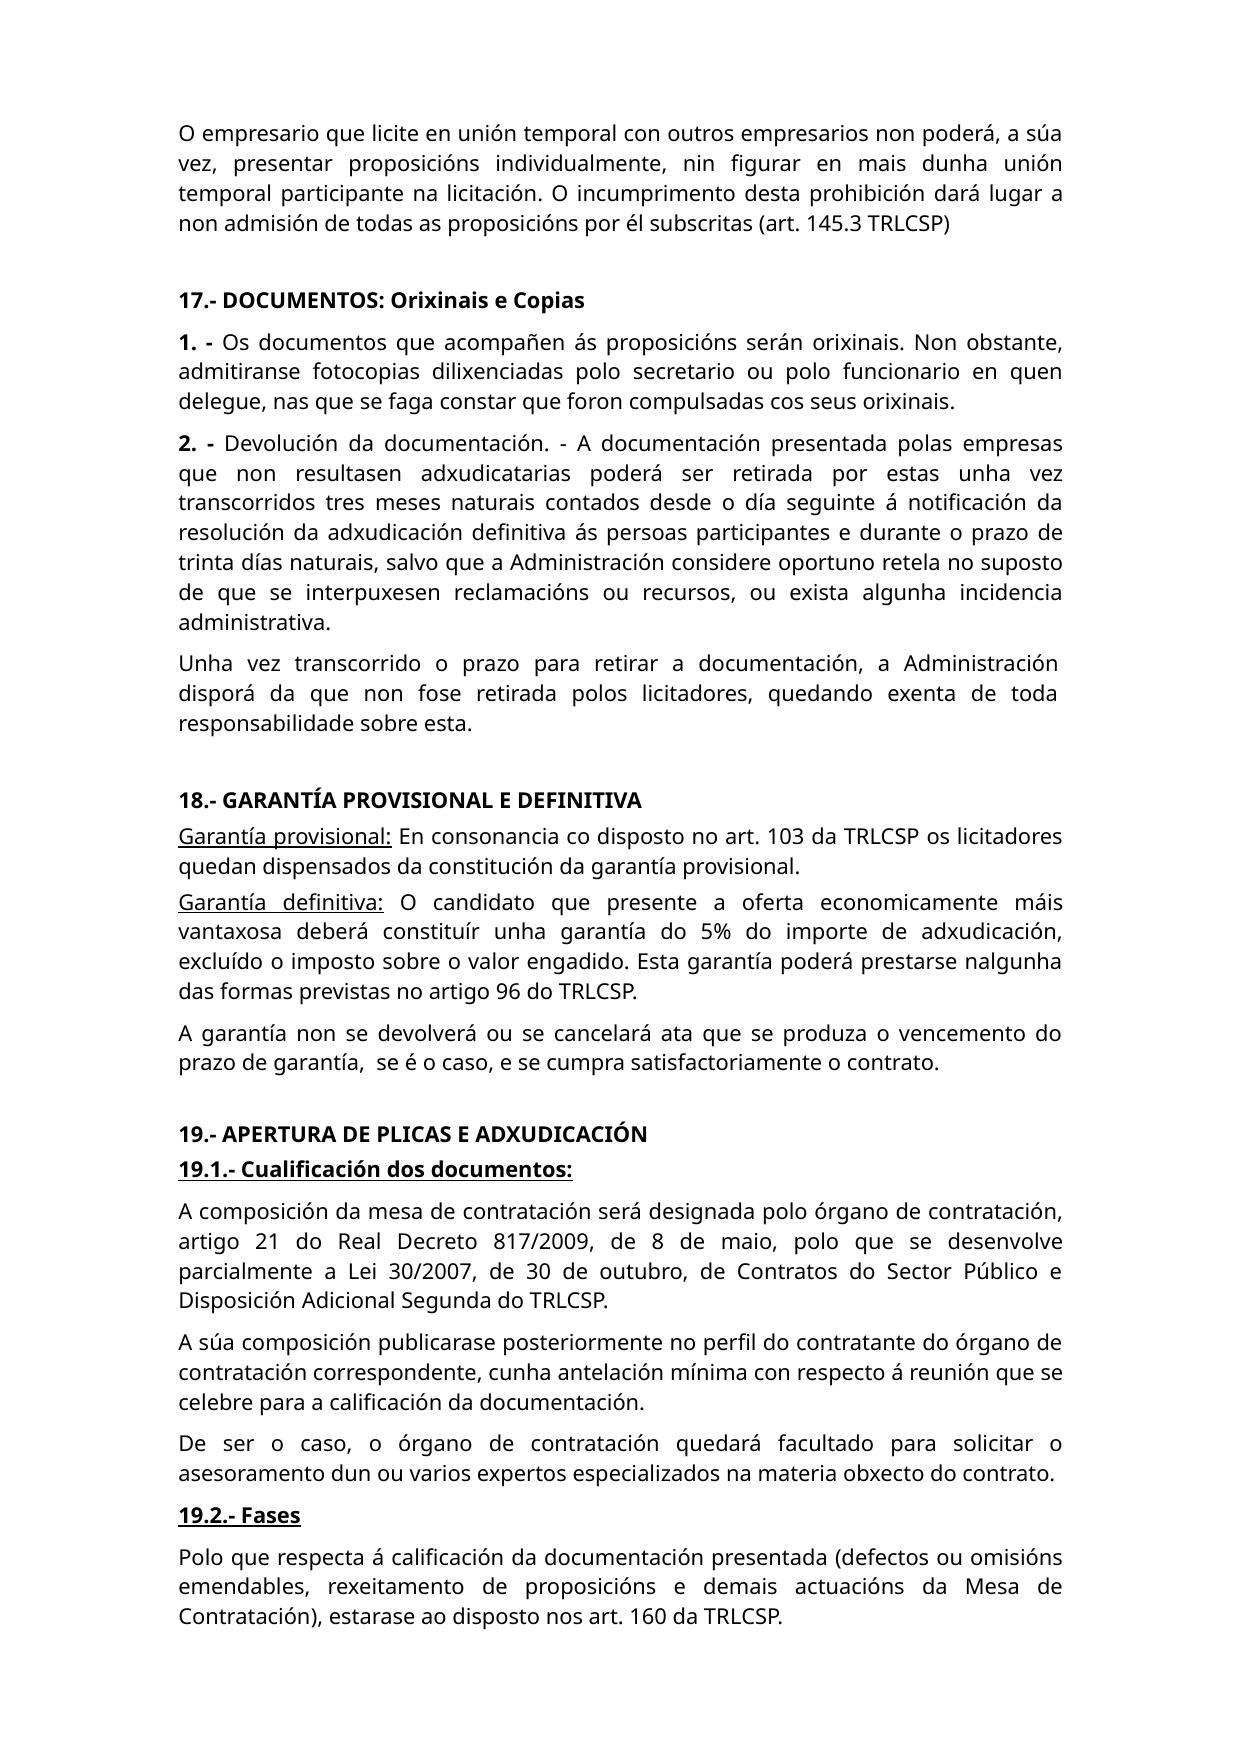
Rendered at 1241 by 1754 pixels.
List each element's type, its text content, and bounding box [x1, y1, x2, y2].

text De ser o caso, o órgano de contratación quedará facultado para solicitar o asesoramento dun ou varios expertos especializados na materia obxecto do contrato. [178, 1428, 1064, 1488]
text 19.- APERTURA DE PLICAS E ADXUDICACIÓN [178, 1119, 1064, 1148]
text Polo que respecta á calificación da documentación presentada (defectos ou omisións emendables, rexeitamento de proposicións e demais actuacións da Mesa de Contratación), estarase ao disposto nos art. 160 da TRLCSP. [178, 1542, 1064, 1631]
text O empresario que licite en unión temporal con outros empresarios non poderá, a súa vez, presentar proposicións individualmente, nin figurar en mais dunha unión temporal participante na licitación. O incumprimento desta prohibición dará lugar a non admisión de todas as proposicións por él subscritas (art. 145.3 TRLCSP) [178, 118, 1064, 237]
text 2. - Devolución da documentación. - A documentación presentada polas empresas que non resultasen adxudicatarias poderá ser retirada por estas unha vez transcorridos tres meses naturais contados desde o día seguinte á notificación da resolución da adxudicación definitiva ás persoas participantes e durante o prazo de trinta días naturais, salvo que a Administración considere oportuno retela no suposto de que se interpuxesen reclamacións ou recursos, ou exista algunha incidencia administrativa. [178, 428, 1064, 636]
text Garantía definitiva: O candidato que presente a oferta economicamente máis vantaxosa deberá constituír unha garantía do 5% do importe de adxudicación, excluído o imposto sobre o valor engadido. Esta garantía poderá prestarse nalgunha das formas previstas no artigo 96 do TRLCSP. [178, 886, 1064, 1006]
text Unha vez transcorrido o prazo para retirar a documentación, a Administración disporá da que non fose retirada polos licitadores, quedando exenta de toda responsabilidade sobre esta. [178, 648, 1059, 738]
text A composición da mesa de contratación será designada polo órgano de contratación, artigo 21 do Real Decreto 817/2009, de 8 de maio, polo que se desenvolve parcialmente a Lei 30/2007, de 30 de outubro, de Contratos do Sector Público e Disposición Adicional Segunda do TRLCSP. [178, 1196, 1064, 1315]
text 19.2.- Fases [178, 1500, 1064, 1530]
text 17.- DOCUMENTOS: Orixinais e Copias [178, 285, 1064, 315]
text 19.1.- Cualificación dos documentos: [178, 1154, 1064, 1184]
text 18.- GARANTÍA PROVISIONAL E DEFINITIVA [178, 785, 1064, 815]
text A súa composición publicarase posteriormente no perfil do contratante do órgano de contratación correspondente, cunha antelación mínima con respecto á reunión que se celebre para a calificación da documentación. [178, 1327, 1064, 1417]
text A garantía non se devolverá ou se cancelará ata que se produza o vencemento do prazo de garantía, se é o caso, e se cumpra satisfactoriamente o contrato. [178, 1017, 1064, 1077]
text Garantía provisional: En consonancia co disposto no art. 103 da TRLCSP os licitadores quedan dispensados da constitución da garantía provisional. [178, 821, 1064, 881]
text 1. - Os documentos que acompañen ás proposicións serán orixinais. Non obstante, admitiranse fotocopias dilixenciadas polo secretario ou polo funcionario en quen delegue, nas que se faga constar que foron compulsadas cos seus orixinais. [178, 327, 1064, 416]
